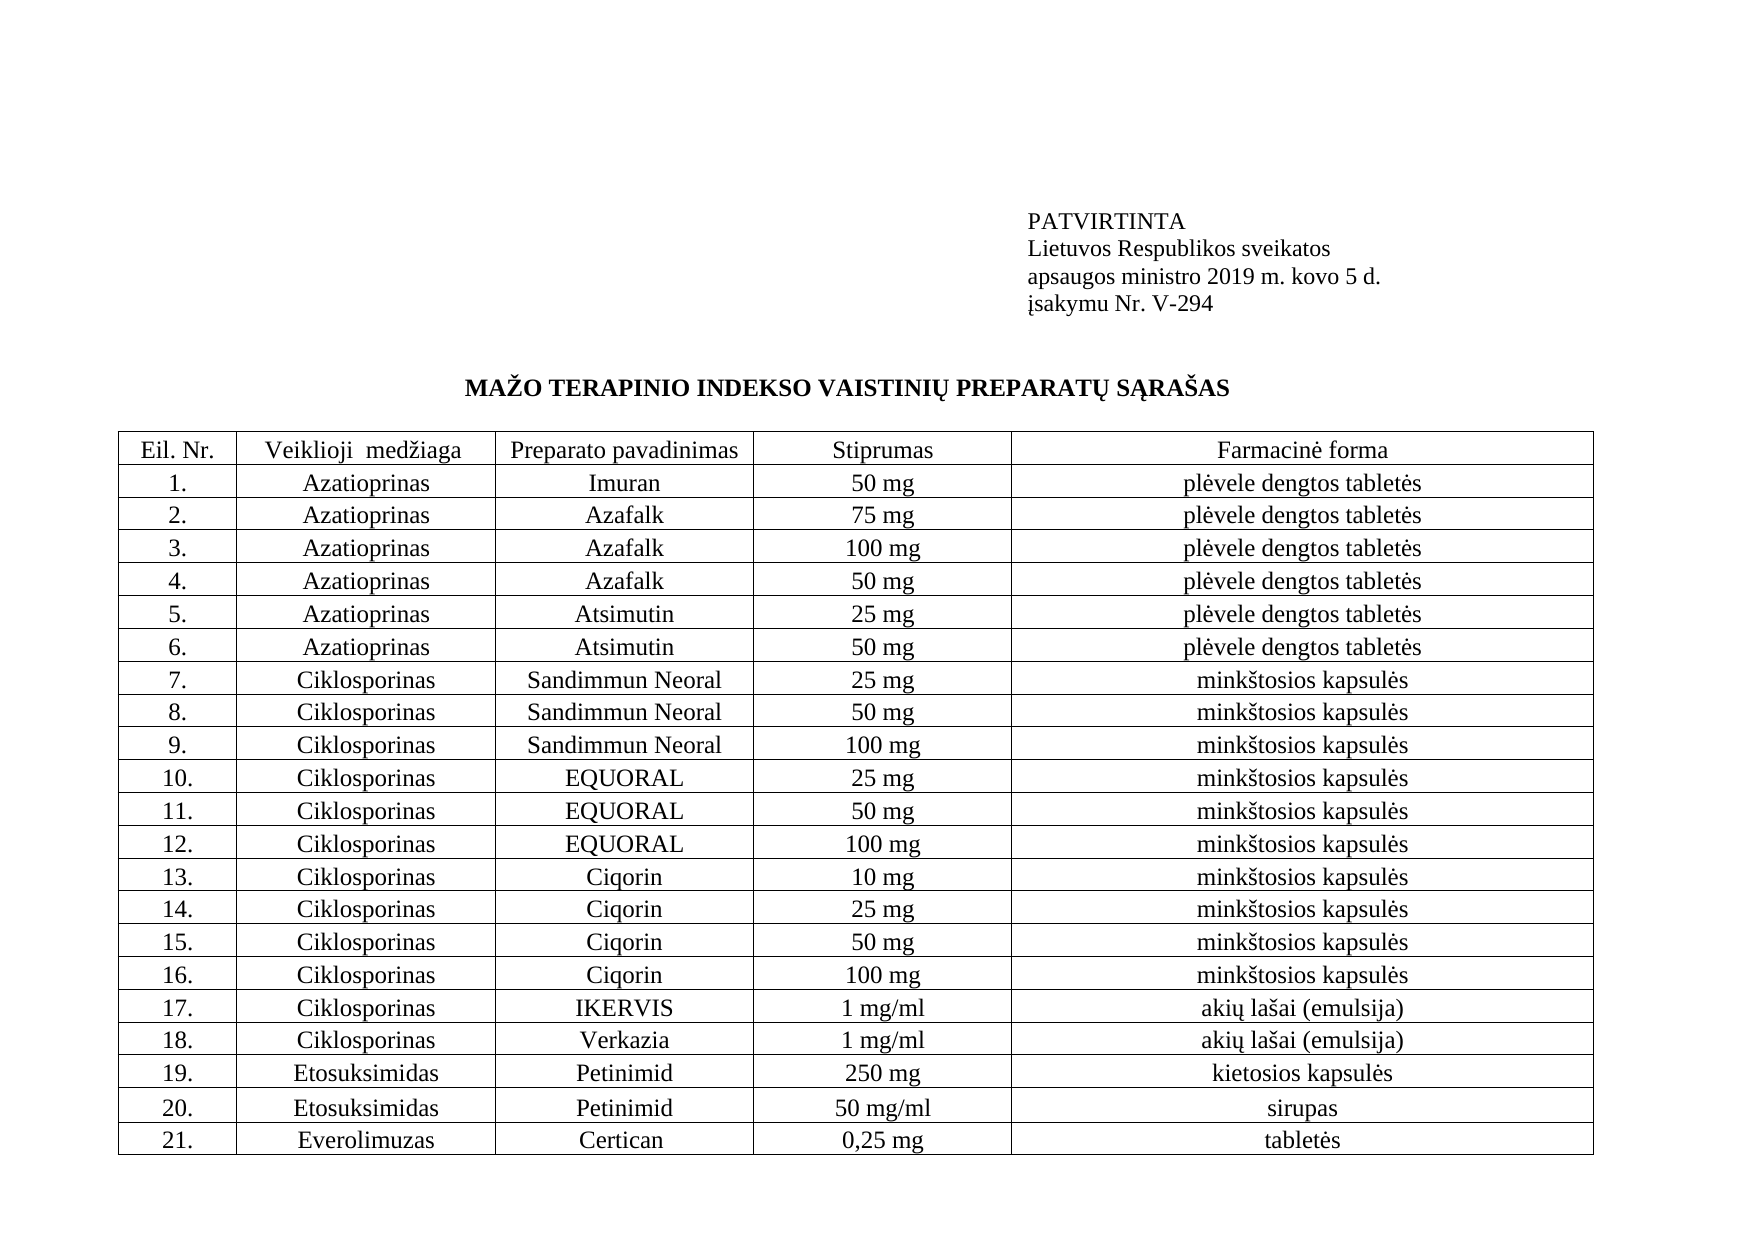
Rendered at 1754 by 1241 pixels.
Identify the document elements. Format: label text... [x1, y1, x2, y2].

text Lietuvos Respublikos sveikatos [1027, 234, 1577, 262]
table_cell kietosios kapsulės [1012, 1055, 1593, 1087]
table_cell EQUORAL [496, 760, 753, 792]
table_cell Sandimmun Neoral [496, 662, 753, 693]
table_cell 21. [119, 1123, 236, 1154]
table_cell 250 mg [754, 1055, 1011, 1087]
table_cell Certican [496, 1123, 753, 1154]
table_cell 25 mg [754, 760, 1011, 792]
table_cell Atsimutin [496, 629, 753, 661]
table_cell 1. [119, 465, 236, 497]
table_cell Ciklosporinas [237, 760, 495, 792]
table_cell 50 mg/ml [754, 1088, 1011, 1122]
table_cell Atsimutin [496, 596, 753, 628]
table_cell akių lašai (emulsija) [1012, 1023, 1593, 1054]
table_cell 50 mg [754, 924, 1011, 956]
table_cell Etosuksimidas [237, 1055, 495, 1087]
table_cell minkštosios kapsulės [1012, 695, 1593, 726]
table_cell 25 mg [754, 662, 1011, 693]
table_cell IKERVIS [496, 990, 753, 1022]
table_cell Azatioprinas [237, 530, 495, 562]
table_cell minkštosios kapsulės [1012, 957, 1593, 989]
table_cell 5. [119, 596, 236, 628]
table_cell 18. [119, 1023, 236, 1054]
table_cell 3. [119, 530, 236, 562]
table_header Stiprumas [754, 432, 1011, 464]
table_cell 12. [119, 826, 236, 857]
table_cell Sandimmun Neoral [496, 727, 753, 759]
table_cell Ciklosporinas [237, 826, 495, 857]
table_cell 50 mg [754, 465, 1011, 497]
table_cell 8. [119, 695, 236, 726]
table_cell Azatioprinas [237, 563, 495, 595]
table_cell tabletės [1012, 1123, 1593, 1154]
table_cell sirupas [1012, 1088, 1593, 1122]
table_cell 25 mg [754, 891, 1011, 923]
table_cell 17. [119, 990, 236, 1022]
table_cell Ciklosporinas [237, 662, 495, 693]
table_cell 100 mg [754, 727, 1011, 759]
table_cell plėvele dengtos tabletės [1012, 629, 1593, 661]
table_cell Ciqorin [496, 859, 753, 890]
table_header Eil. Nr. [119, 432, 236, 464]
table_header Farmacinė forma [1012, 432, 1593, 464]
table_cell Petinimid [496, 1088, 753, 1122]
table_cell Ciklosporinas [237, 990, 495, 1022]
table_cell 1 mg/ml [754, 1023, 1011, 1054]
table_cell 50 mg [754, 563, 1011, 595]
table_cell Ciklosporinas [237, 727, 495, 759]
table_cell Ciqorin [496, 957, 753, 989]
table_cell Ciklosporinas [237, 859, 495, 890]
table_cell Ciklosporinas [237, 793, 495, 825]
table_cell 4. [119, 563, 236, 595]
table_cell EQUORAL [496, 793, 753, 825]
table_cell 9. [119, 727, 236, 759]
text MAŽO TERAPINIO INDEKSO VAISTINIŲ PREPARATŲ SĄRAŠAS [118, 373, 1577, 402]
table_cell minkštosios kapsulės [1012, 727, 1593, 759]
table_cell 1 mg/ml [754, 990, 1011, 1022]
table_cell 15. [119, 924, 236, 956]
table_header Preparato pavadinimas [496, 432, 753, 464]
table_cell akių lašai (emulsija) [1012, 990, 1593, 1022]
table_cell 50 mg [754, 793, 1011, 825]
text PATVIRTINTA [1027, 207, 1577, 234]
table_cell minkštosios kapsulės [1012, 924, 1593, 956]
table_cell 0,25 mg [754, 1123, 1011, 1154]
table_cell Azatioprinas [237, 498, 495, 529]
table_cell minkštosios kapsulės [1012, 859, 1593, 890]
table_cell 13. [119, 859, 236, 890]
table_cell Everolimuzas [237, 1123, 495, 1154]
table_cell minkštosios kapsulės [1012, 826, 1593, 857]
table_cell 2. [119, 498, 236, 529]
table_cell Etosuksimidas [237, 1088, 495, 1122]
table_cell Azatioprinas [237, 596, 495, 628]
table_cell Ciklosporinas [237, 891, 495, 923]
table_cell 50 mg [754, 629, 1011, 661]
table_cell Ciklosporinas [237, 924, 495, 956]
table_cell minkštosios kapsulės [1012, 891, 1593, 923]
table_cell Azafalk [496, 498, 753, 529]
table_cell 100 mg [754, 530, 1011, 562]
text apsaugos ministro 2019 m. kovo 5 d. [1027, 262, 1577, 289]
table_cell minkštosios kapsulės [1012, 793, 1593, 825]
table_cell 6. [119, 629, 236, 661]
table_cell 10. [119, 760, 236, 792]
table_cell Petinimid [496, 1055, 753, 1087]
table_cell 25 mg [754, 596, 1011, 628]
table_cell plėvele dengtos tabletės [1012, 498, 1593, 529]
table_cell 75 mg [754, 498, 1011, 529]
table_header Veiklioji medžiaga [237, 432, 495, 464]
table_cell plėvele dengtos tabletės [1012, 563, 1593, 595]
text įsakymu Nr. V-294 [1027, 289, 1577, 317]
table_cell Azatioprinas [237, 465, 495, 497]
table_cell Verkazia [496, 1023, 753, 1054]
table_cell 10 mg [754, 859, 1011, 890]
table_cell Ciqorin [496, 924, 753, 956]
table_cell 14. [119, 891, 236, 923]
table_cell Azafalk [496, 563, 753, 595]
table_cell Sandimmun Neoral [496, 695, 753, 726]
table_cell 50 mg [754, 695, 1011, 726]
table_cell Azatioprinas [237, 629, 495, 661]
table_cell 11. [119, 793, 236, 825]
table_cell plėvele dengtos tabletės [1012, 465, 1593, 497]
table_cell Ciqorin [496, 891, 753, 923]
table_cell 19. [119, 1055, 236, 1087]
table_cell Azafalk [496, 530, 753, 562]
table_cell Imuran [496, 465, 753, 497]
table_cell plėvele dengtos tabletės [1012, 596, 1593, 628]
table_cell minkštosios kapsulės [1012, 760, 1593, 792]
table_cell 100 mg [754, 826, 1011, 857]
table_cell 100 mg [754, 957, 1011, 989]
table_cell Ciklosporinas [237, 1023, 495, 1054]
table_cell 20. [119, 1088, 236, 1122]
table_cell EQUORAL [496, 826, 753, 857]
table_cell plėvele dengtos tabletės [1012, 530, 1593, 562]
table_cell Ciklosporinas [237, 695, 495, 726]
table_cell 16. [119, 957, 236, 989]
table_cell Ciklosporinas [237, 957, 495, 989]
table_cell minkštosios kapsulės [1012, 662, 1593, 693]
table_cell 7. [119, 662, 236, 693]
